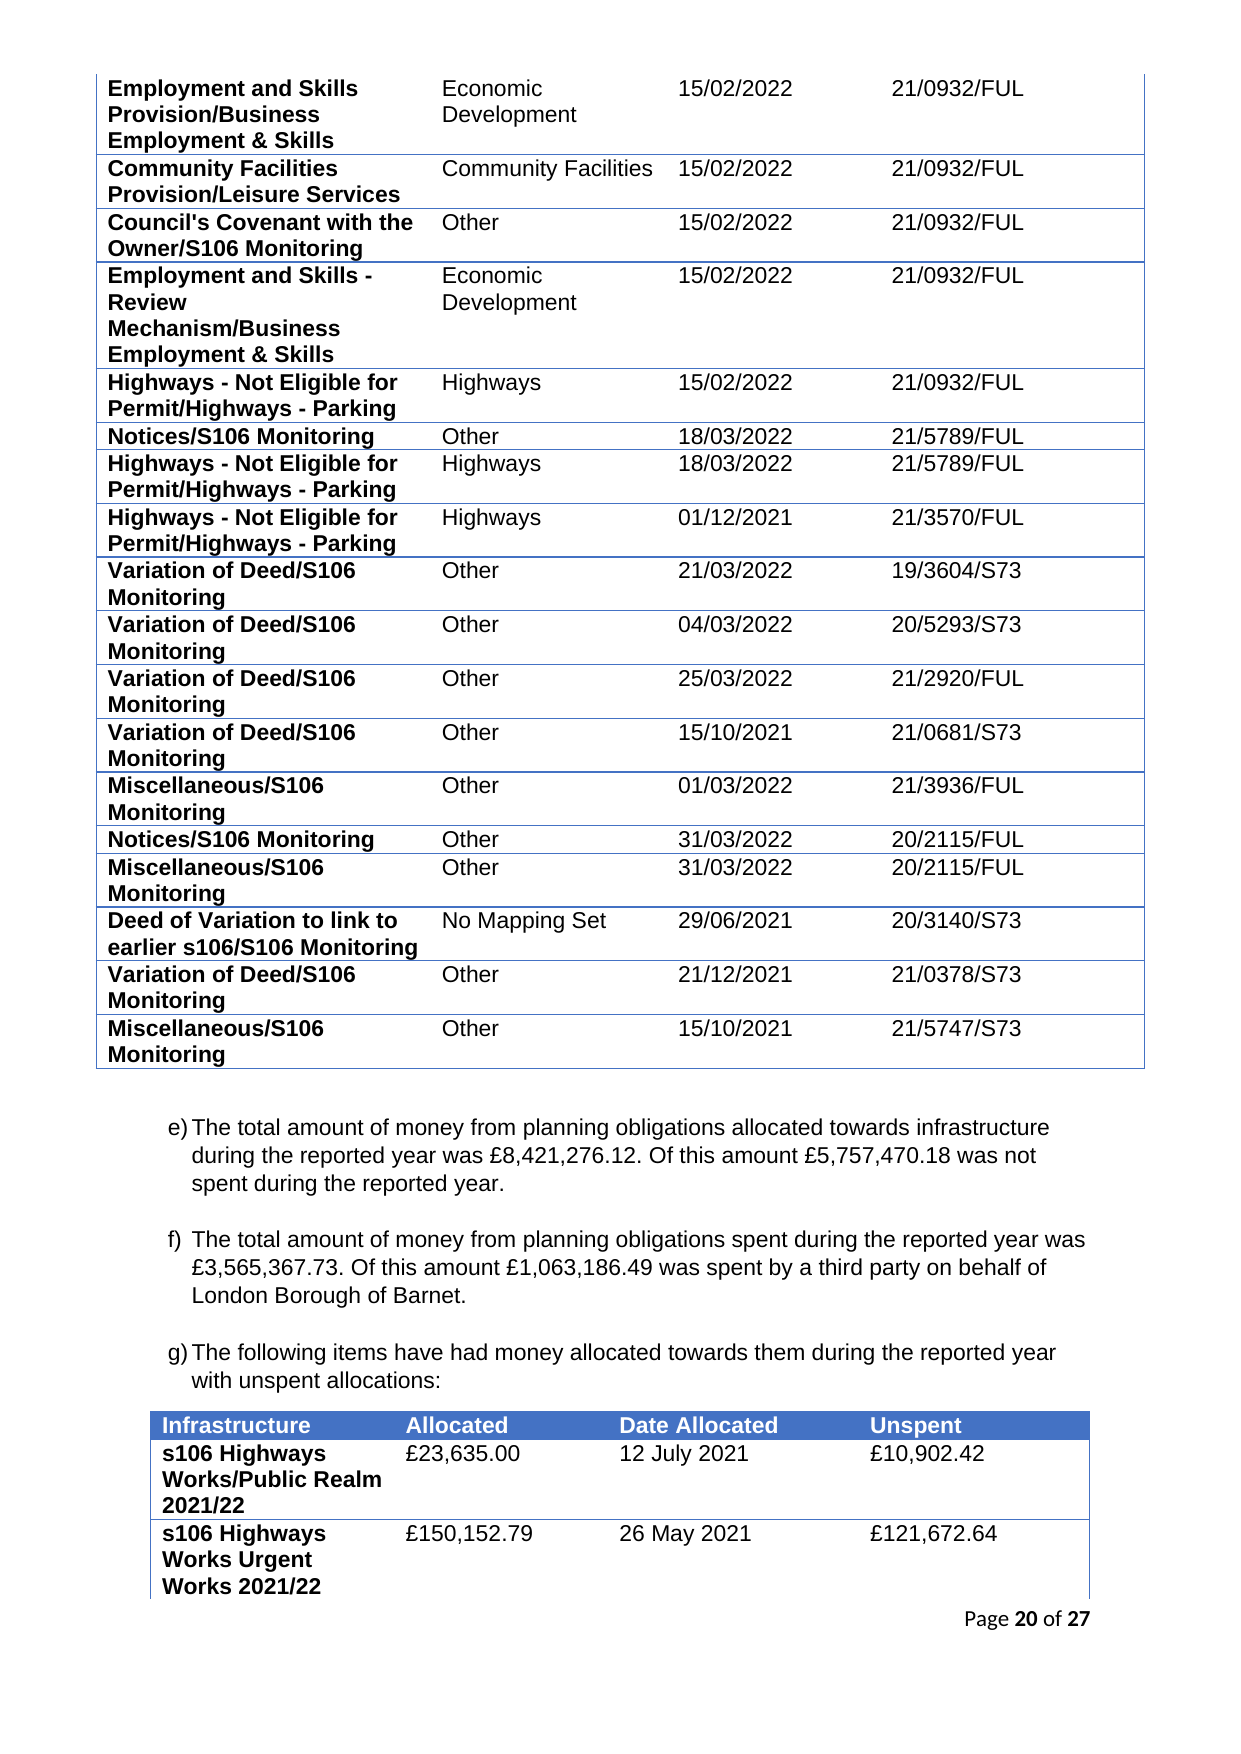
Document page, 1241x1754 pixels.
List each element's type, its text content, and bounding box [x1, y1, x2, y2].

table_cell 26 May 2021 [608, 1520, 859, 1599]
table_cell 04/03/2022 [667, 611, 880, 664]
table_cell 20/5293/S73 [880, 611, 1144, 664]
table_cell Variation of Deed/S106 Monitoring [97, 961, 430, 1014]
table_cell £23,635.00 [394, 1440, 608, 1519]
table_cell 19/3604/S73 [880, 558, 1144, 610]
table_cell 01/12/2021 [667, 504, 880, 556]
table_cell 21/0932/FUL [880, 74, 1144, 154]
table_cell Highways [430, 369, 667, 422]
list The total amount of money from planning obligations spent during the reported year was £3,565,367.73. Of this amount £1,063,186.49 was spent by a third party on behalf of London Borough of Barnet. [168, 1226, 1090, 1337]
table_header Unspent [859, 1413, 1089, 1439]
table_cell 15/02/2022 [667, 209, 880, 261]
table_cell 15/02/2022 [667, 263, 880, 368]
table_cell Employment and Skills - Review Mechanism/Business Employment & Skills [97, 263, 430, 368]
table_cell Other [430, 1015, 667, 1068]
table_cell s106 Highways Works/Public Realm 2021/22 [151, 1440, 394, 1519]
table_cell £121,672.64 [859, 1520, 1089, 1599]
table_cell Variation of Deed/S106 Monitoring [97, 611, 430, 664]
table_cell Highways - Not Eligible for Permit/Highways - Parking [97, 504, 430, 556]
list The total amount of money from planning obligations allocated towards infrastructure during the reported year was £8,421,276.12. Of this amount £5,757,470.18 was not spent during the reported year. [168, 1113, 1090, 1196]
table_cell Other [430, 719, 667, 771]
table_cell Deed of Variation to link to earlier s106/S106 Monitoring [97, 908, 430, 960]
table_cell Employment and Skills Provision/Business Employment & Skills [97, 74, 430, 154]
table_header Date Allocated [608, 1413, 859, 1439]
table_cell Council's Covenant with the Owner/S106 Monitoring [97, 209, 430, 261]
table_cell Other [430, 826, 667, 853]
table_cell 29/06/2021 [667, 908, 880, 960]
table_cell Other [430, 961, 667, 1014]
table_cell 21/5747/S73 [880, 1015, 1144, 1068]
table_cell Community Facilities Provision/Leisure Services [97, 155, 430, 208]
table_cell Highways - Not Eligible for Permit/Highways - Parking [97, 369, 430, 422]
table_cell Highways [430, 450, 667, 503]
table_cell 12 July 2021 [608, 1440, 859, 1519]
table_cell 21/0932/FUL [880, 263, 1144, 368]
table_cell £10,902.42 [859, 1440, 1089, 1519]
table_cell Highways [430, 504, 667, 556]
table_cell Miscellaneous/S106 Monitoring [97, 773, 430, 825]
table_cell Variation of Deed/S106 Monitoring [97, 665, 430, 718]
table_cell Other [430, 423, 667, 449]
table_cell Other [430, 558, 667, 610]
table_cell Economic Development [430, 74, 667, 154]
table_cell Other [430, 854, 667, 906]
table_cell s106 Highways Works Urgent Works 2021/22 [151, 1520, 394, 1599]
table_cell Variation of Deed/S106 Monitoring [97, 719, 430, 771]
table_cell 21/0932/FUL [880, 155, 1144, 208]
table_cell 21/0378/S73 [880, 961, 1144, 1014]
list The following items have had money allocated towards them during the reported year with unspent allocations: [168, 1338, 1090, 1393]
table_cell 21/5789/FUL [880, 450, 1144, 503]
table_cell Economic Development [430, 263, 667, 368]
table_cell 21/12/2021 [667, 961, 880, 1014]
table_cell £150,152.79 [394, 1520, 608, 1599]
table_cell 21/0932/FUL [880, 369, 1144, 422]
table_cell 21/2920/FUL [880, 665, 1144, 718]
table_cell Highways - Not Eligible for Permit/Highways - Parking [97, 450, 430, 503]
table_cell 15/10/2021 [667, 1015, 880, 1068]
table_cell Community Facilities [430, 155, 667, 208]
table_cell 01/03/2022 [667, 773, 880, 825]
table_cell Other [430, 665, 667, 718]
table_header Allocated [394, 1413, 608, 1439]
table_cell 15/02/2022 [667, 369, 880, 422]
table_cell Other [430, 773, 667, 825]
table_cell Notices/S106 Monitoring [97, 423, 430, 449]
table_cell 21/5789/FUL [880, 423, 1144, 449]
table_cell Miscellaneous/S106 Monitoring [97, 854, 430, 906]
table_cell 25/03/2022 [667, 665, 880, 718]
table_cell Other [430, 209, 667, 261]
table_cell 20/3140/S73 [880, 908, 1144, 960]
table_cell 21/3936/FUL [880, 773, 1144, 825]
table_cell 15/02/2022 [667, 74, 880, 154]
table_cell 21/0932/FUL [880, 209, 1144, 261]
table_cell 31/03/2022 [667, 854, 880, 906]
table_cell No Mapping Set [430, 908, 667, 960]
table_cell 21/3570/FUL [880, 504, 1144, 556]
table_cell 18/03/2022 [667, 450, 880, 503]
table_cell 15/10/2021 [667, 719, 880, 771]
table_cell 15/02/2022 [667, 155, 880, 208]
table_cell 20/2115/FUL [880, 854, 1144, 906]
table_cell 31/03/2022 [667, 826, 880, 853]
table_cell Other [430, 611, 667, 664]
table_cell Notices/S106 Monitoring [97, 826, 430, 853]
table_cell Variation of Deed/S106 Monitoring [97, 558, 430, 610]
table_cell 21/0681/S73 [880, 719, 1144, 771]
table_cell 18/03/2022 [667, 423, 880, 449]
table_cell Miscellaneous/S106 Monitoring [97, 1015, 430, 1068]
table_cell 20/2115/FUL [880, 826, 1144, 853]
table_cell 21/03/2022 [667, 558, 880, 610]
table_header Infrastructure [151, 1413, 394, 1439]
